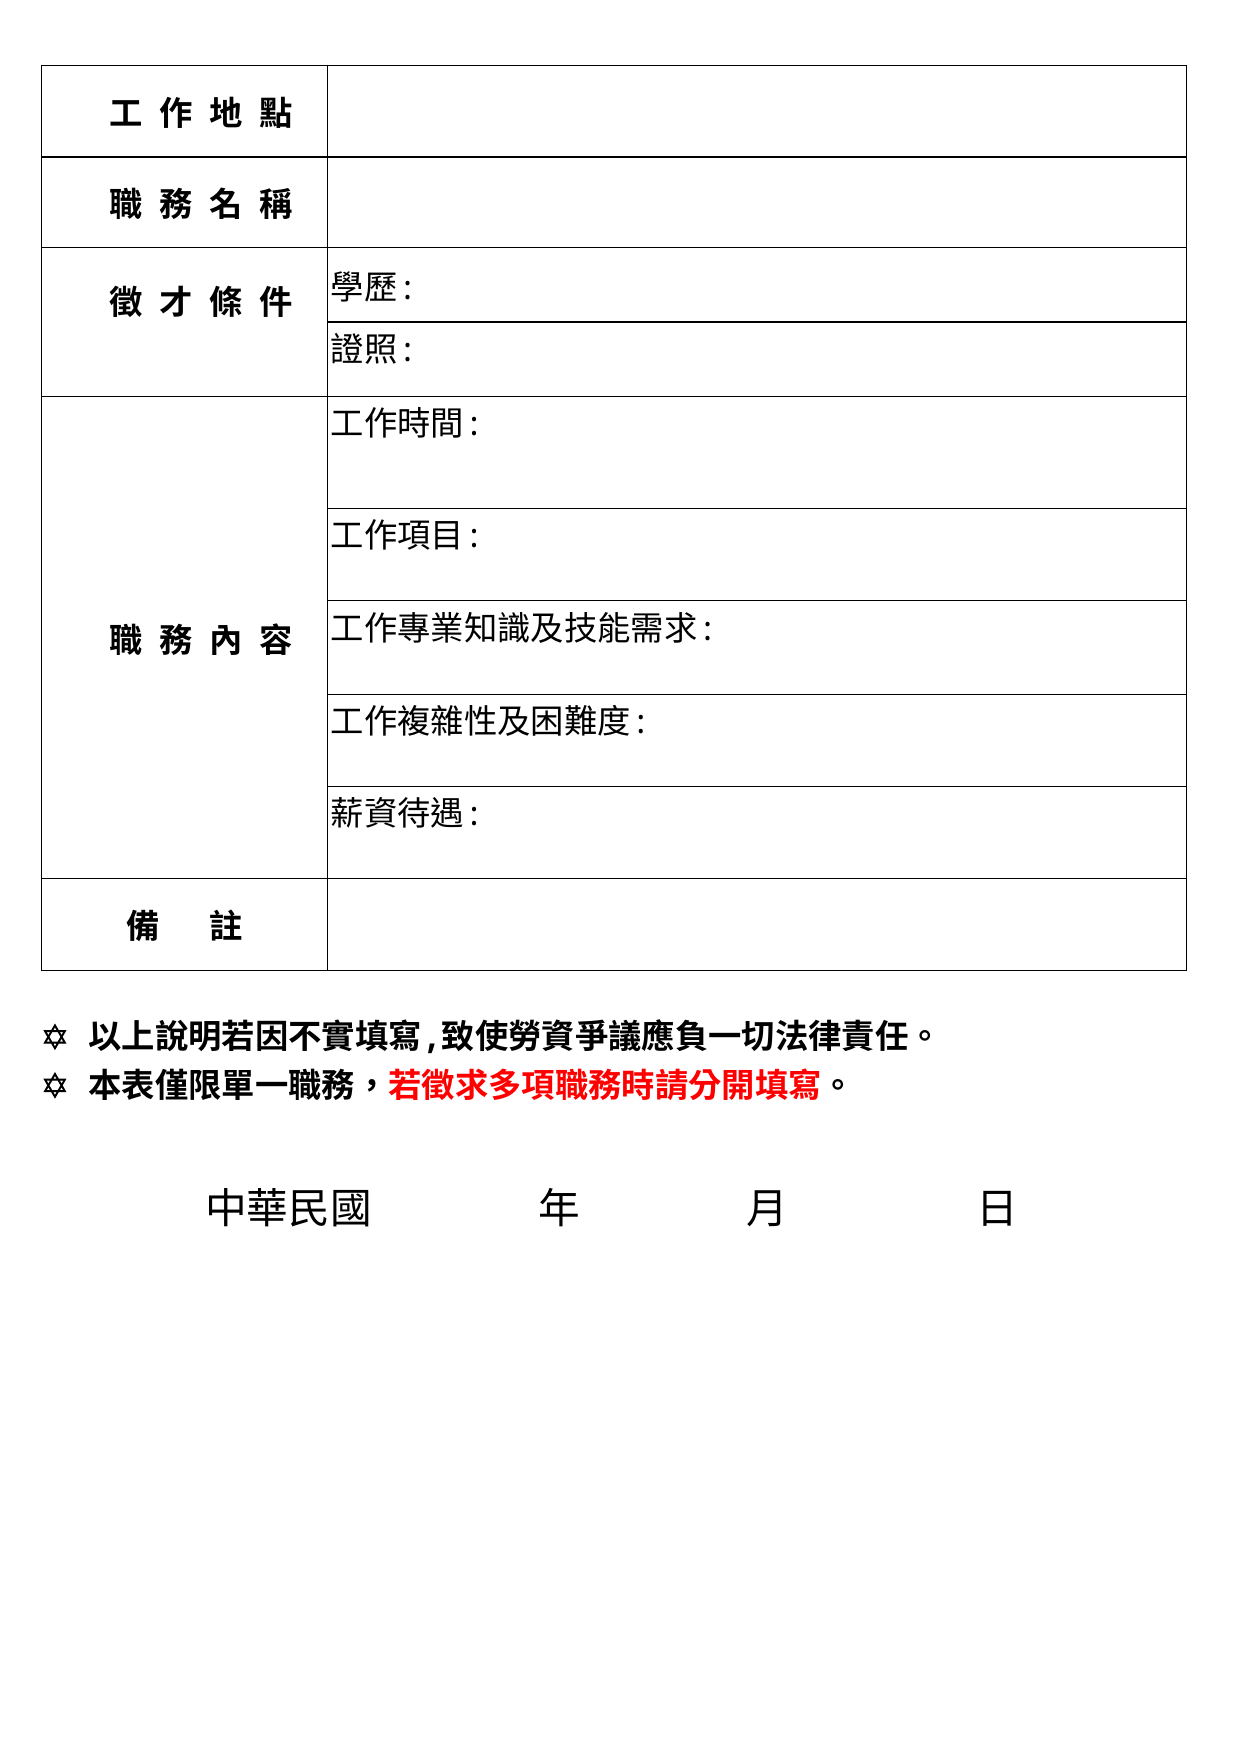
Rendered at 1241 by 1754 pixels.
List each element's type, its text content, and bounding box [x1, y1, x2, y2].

table_cell 工作複雜性及困難度: [328, 695, 1186, 786]
table_cell 職 務 名 稱 [42, 158, 327, 247]
table_cell 工作項目: [328, 509, 1186, 600]
text 中華民國 年 月 日 [41, 1175, 1181, 1236]
text  以上說明若因不實填寫,致使勞資爭議應負一切法律責任。 [41, 1010, 1181, 1059]
table_cell 證照: [328, 323, 1186, 396]
table_cell 工 作 地 點 [42, 66, 327, 156]
table_cell [328, 158, 1186, 247]
table_cell 薪資待遇: [328, 787, 1186, 878]
table_cell 職 務 內 容 [42, 397, 327, 878]
table_cell 備 註 [42, 879, 327, 969]
text  本表僅限單一職務，若徵求多項職務時請分開填寫。 [41, 1059, 1181, 1107]
table_cell 徵 才 條 件 [42, 248, 327, 396]
table_cell 工作時間: [328, 397, 1186, 507]
table_cell [328, 66, 1186, 156]
table_cell [328, 879, 1186, 969]
table_cell 學歷: [328, 248, 1186, 321]
table_cell 工作專業知識及技能需求: [328, 601, 1186, 693]
